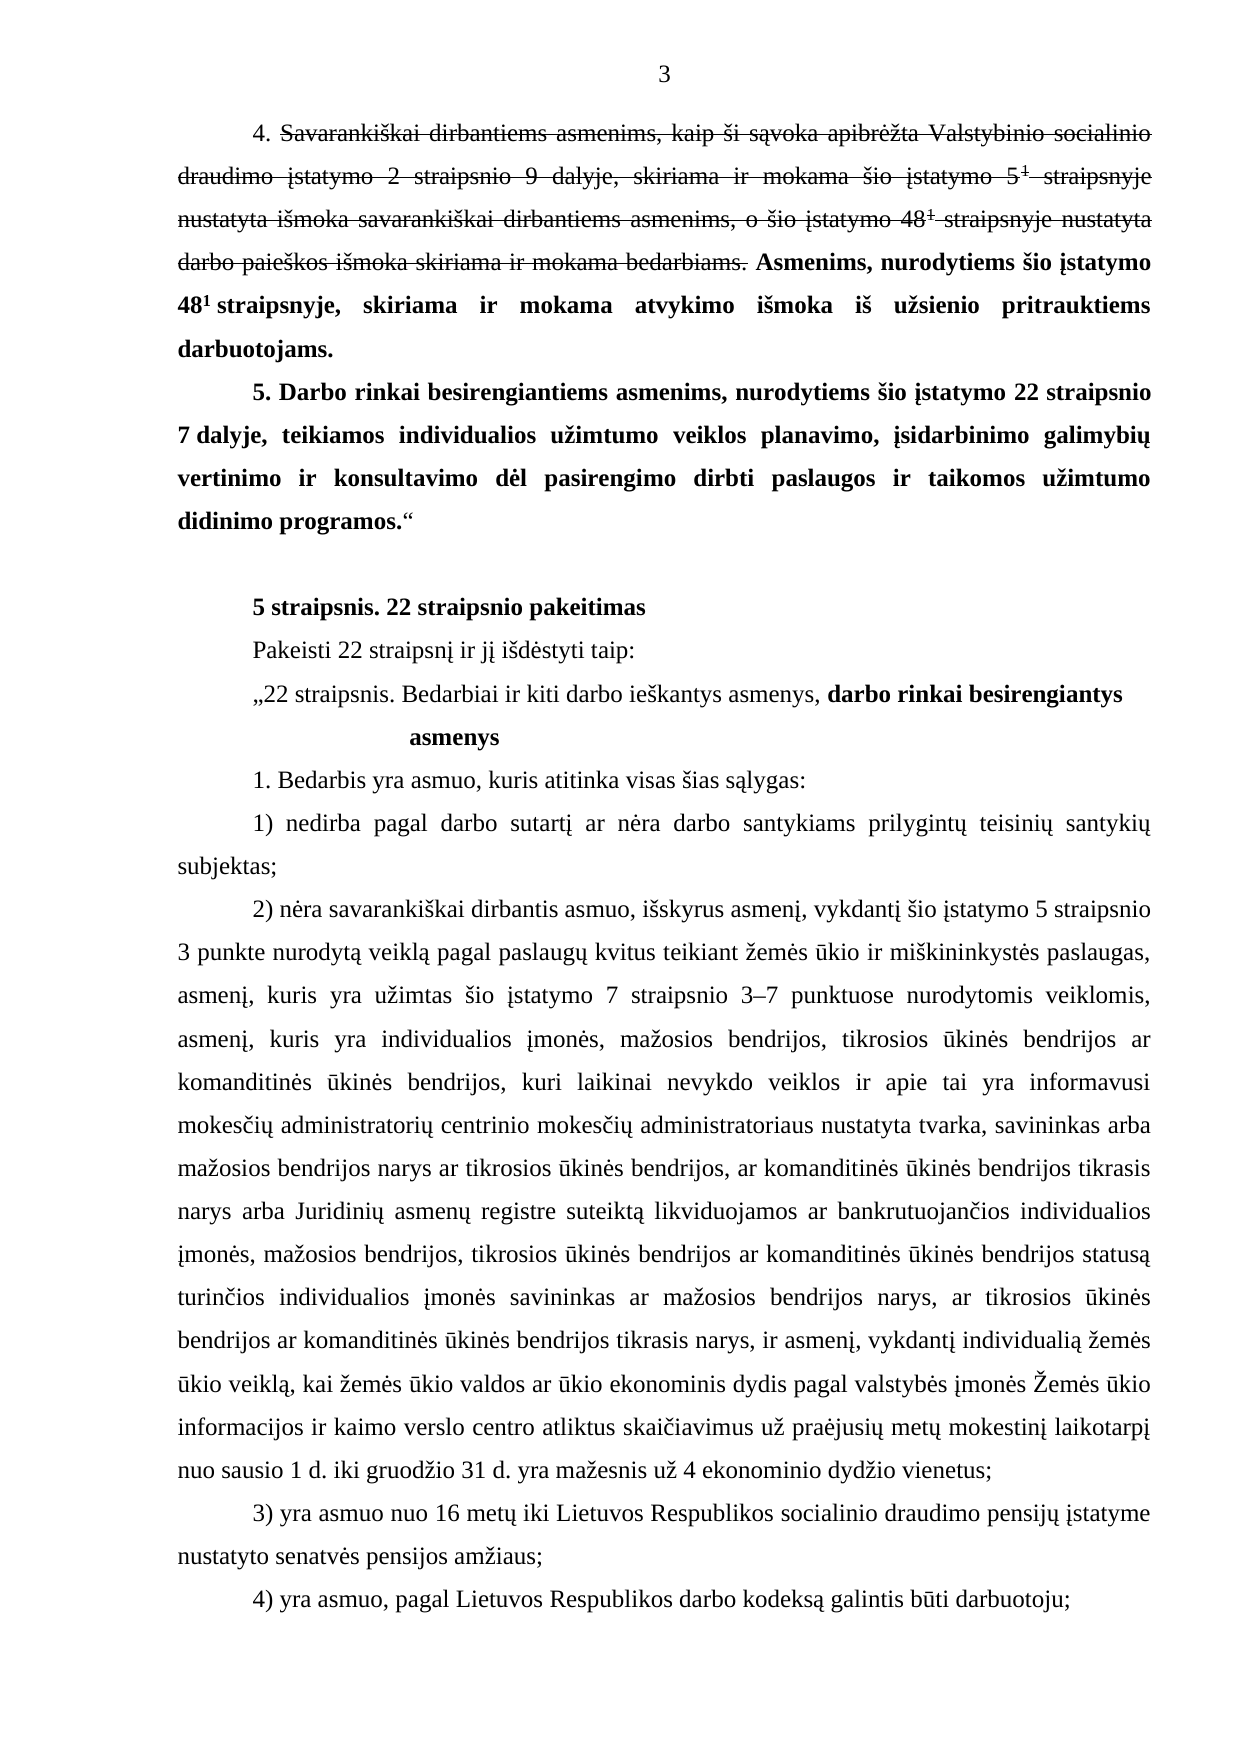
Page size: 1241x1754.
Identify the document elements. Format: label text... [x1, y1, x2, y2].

text Pakeisti 22 straipsnį ir jį išdėstyti taip: [177, 636, 1152, 664]
text 5 straipsnis. 22 straipsnio pakeitimas [177, 592, 1152, 621]
text 4. Savarankiškai dirbantiems asmenims, kaip ši sąvoka apibrėžta Valstybinio socialinio draudimo įstatymo 2 straipsnio 9 dalyje, skiriama ir mokama šio įstatymo 51 straipsnyje nustatyta išmoka savarankiškai dirbantiems asmenims, o šio įstatymo 481 straipsnyje nustatyta darbo paieškos išmoka skiriama ir mokama bedarbiams. Asmenims, nurodytiems šio įstatymo 481 straipsnyje, skiriama ir mokama atvykimo išmoka iš užsienio pritrauktiems darbuotojams. [177, 118, 1152, 362]
text „22 straipsnis. Bedarbiai ir kiti darbo ieškantys asmenys, darbo rinkai besirengiantys [177, 679, 1152, 707]
text 3) yra asmuo nuo 16 metų iki Lietuvos Respublikos socialinio draudimo pensijų įstatyme nustatyto senatvės pensijos amžiaus; [177, 1498, 1152, 1570]
text 1. Bedarbis yra asmuo, kuris atitinka visas šias sąlygas: [177, 765, 1152, 794]
text 5. Darbo rinkai besirengiantiems asmenims, nurodytiems šio įstatymo 22 straipsnio 7 dalyje, teikiamos individualios užimtumo veiklos planavimo, įsidarbinimo galimybių vertinimo ir konsultavimo dėl pasirengimo dirbti paslaugos ir taikomos užimtumo didinimo programos.“ [177, 377, 1152, 535]
text 2) nėra savarankiškai dirbantis asmuo, išskyrus asmenį, vykdantį šio įstatymo 5 straipsnio 3 punkte nurodytą veiklą pagal paslaugų kvitus teikiant žemės ūkio ir miškininkystės paslaugas, asmenį, kuris yra užimtas šio įstatymo 7 straipsnio 3–7 punktuose nurodytomis veiklomis, asmenį, kuris yra individualios įmonės, mažosios bendrijos, tikrosios ūkinės bendrijos ar komanditinės ūkinės bendrijos, kuri laikinai nevykdo veiklos ir apie tai yra informavusi mokesčių administratorių centrinio mokesčių administratoriaus nustatyta tvarka, savininkas arba mažosios bendrijos narys ar tikrosios ūkinės bendrijos, ar komanditinės ūkinės bendrijos tikrasis narys arba Juridinių asmenų registre suteiktą likviduojamos ar bankrutuojančios individualios įmonės, mažosios bendrijos, tikrosios ūkinės bendrijos ar komanditinės ūkinės bendrijos statusą turinčios individualios įmonės savininkas ar mažosios bendrijos narys, ar tikrosios ūkinės bendrijos ar komanditinės ūkinės bendrijos tikrasis narys, ir asmenį, vykdantį individualią žemės ūkio veiklą, kai žemės ūkio valdos ar ūkio ekonominis dydis pagal valstybės įmonės Žemės ūkio informacijos ir kaimo verslo centro atliktus skaičiavimus už praėjusių metų mokestinį laikotarpį nuo sausio 1 d. iki gruodžio 31 d. yra mažesnis už 4 ekonominio dydžio vienetus; [177, 894, 1152, 1484]
text 4) yra asmuo, pagal Lietuvos Respublikos darbo kodeksą galintis būti darbuotoju; [177, 1584, 1152, 1613]
text asmenys [312, 722, 1152, 751]
text 1) nedirba pagal darbo sutartį ar nėra darbo santykiams prilygintų teisinių santykių subjektas; [177, 808, 1152, 880]
